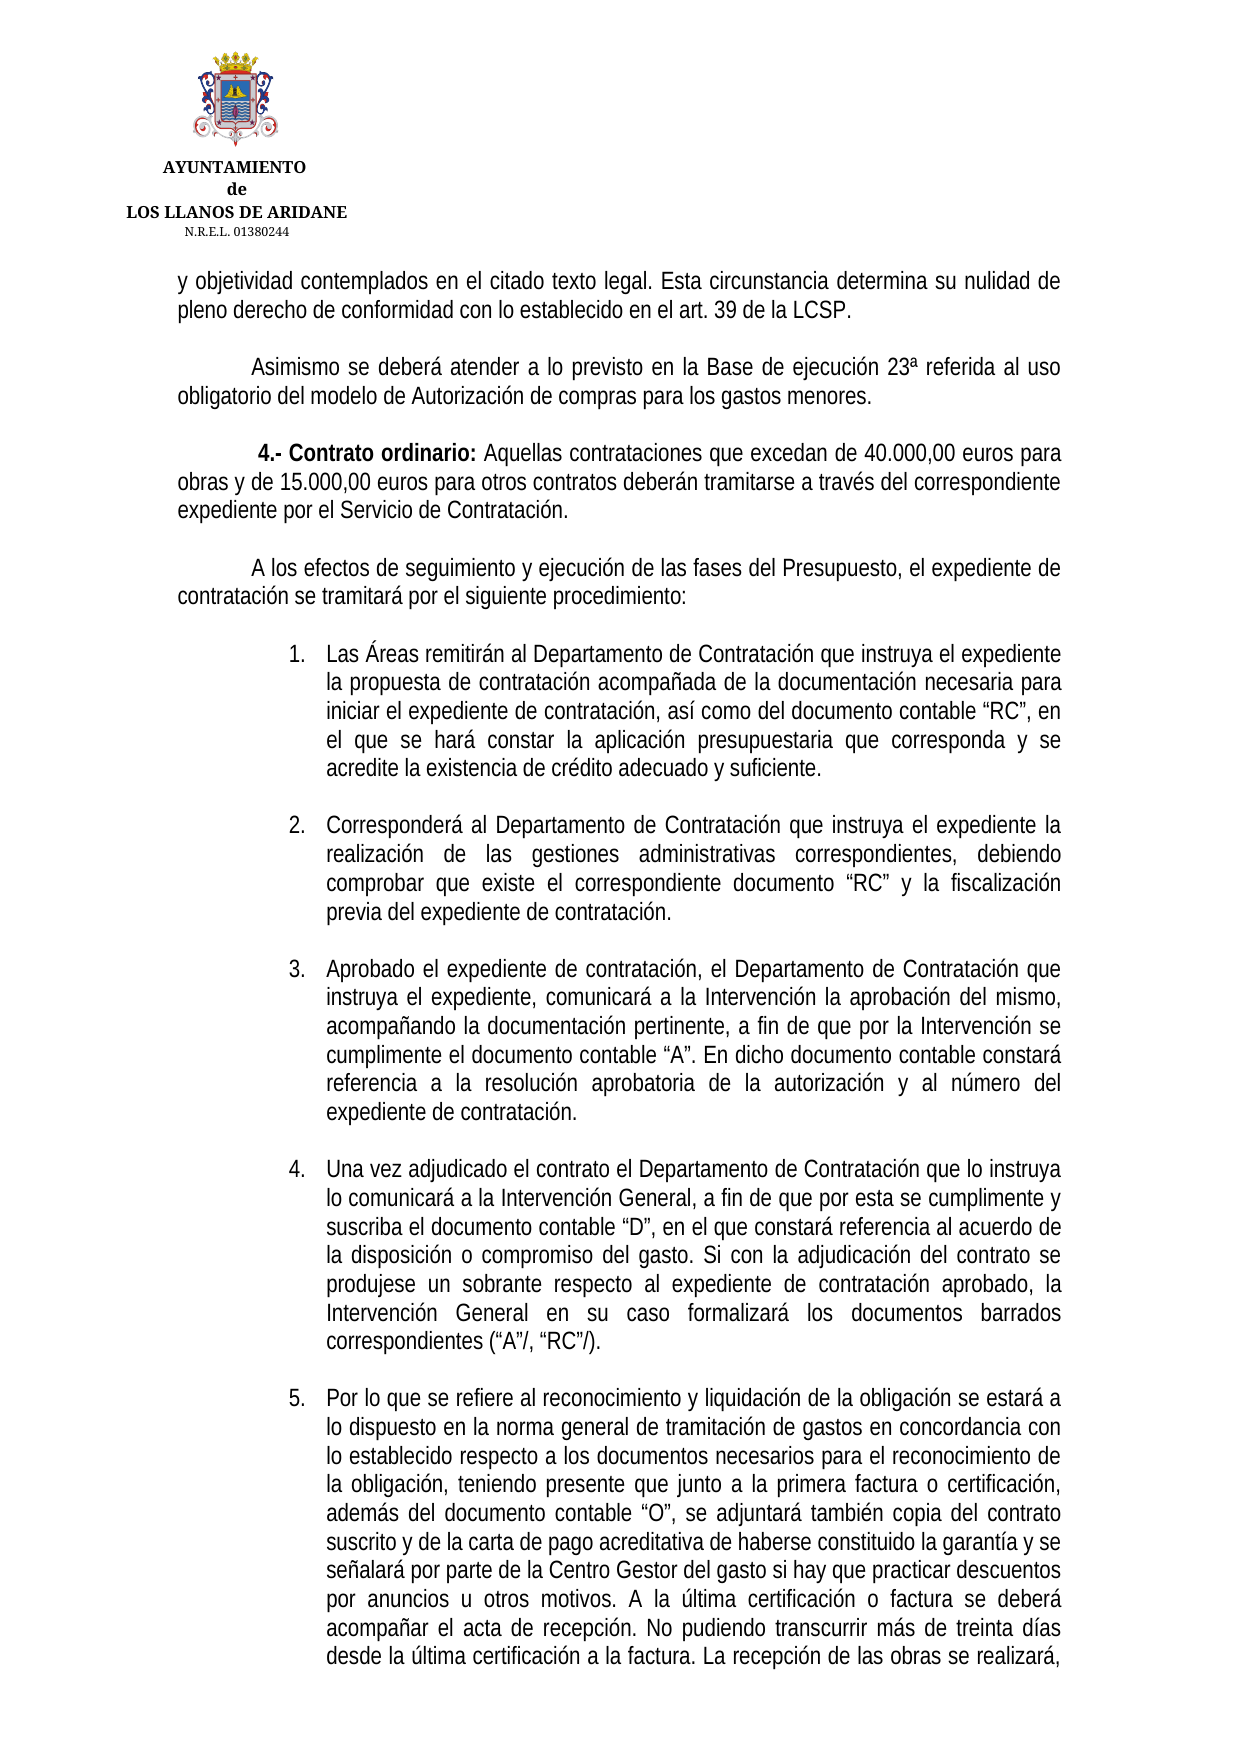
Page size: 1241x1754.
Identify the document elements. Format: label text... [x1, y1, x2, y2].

text y objetividad contemplados en el citado texto legal. Esta circunstancia determina su nulidad de pleno derecho de conformidad con lo establecido en el art. 39 de la LCSP. [177, 266, 1063, 323]
text A los efectos de seguimiento y ejecución de las fases del Presupuesto, el expediente de contratación se tramitará por el siguiente procedimiento: [177, 553, 1063, 610]
text Asimismo se deberá atender a lo previsto en la Base de ejecución 23ª referida al uso obligatorio del modelo de Autorización de compras para los gastos menores. [177, 352, 1063, 409]
list Las Áreas remitirán al Departamento de Contratación que instruya el expediente la propuesta de contratación acompañada de la documentación necesaria para iniciar el expediente de contratación, así como del documento contable “RC”, en el que se hará constar la aplicación presupuestaria que corresponda y se acredite la existencia de crédito adecuado y suficiente. [288, 639, 1063, 782]
list Aprobado el expediente de contratación, el Departamento de Contratación que instruya el expediente, comunicará a la Intervención la aprobación del mismo, acompañando la documentación pertinente, a fin de que por la Intervención se cumplimente el documento contable “A”. En dicho documento contable constará referencia a la resolución aprobatoria de la autorización y al número del expediente de contratación. [288, 954, 1063, 1126]
list Corresponderá al Departamento de Contratación que instruya el expediente la realización de las gestiones administrativas correspondientes, debiendo comprobar que existe el correspondiente documento “RC” y la fiscalización previa del expediente de contratación. [288, 811, 1063, 925]
text 4.- Contrato ordinario: Aquellas contrataciones que excedan de 40.000,00 euros para obras y de 15.000,00 euros para otros contratos deberán tramitarse a través del correspondiente expediente por el Servicio de Contratación. [177, 438, 1063, 524]
picture [192, 51, 279, 147]
list Por lo que se refiere al reconocimiento y liquidación de la obligación se estará a lo dispuesto en la norma general de tramitación de gastos en concordancia con lo establecido respecto a los documentos necesarios para el reconocimiento de la obligación, teniendo presente que junto a la primera factura o certificación, además del documento contable “O”, se adjuntará también copia del contrato suscrito y de la carta de pago acreditativa de haberse constituido la garantía y se señalará por parte de la Centro Gestor del gasto si hay que practicar descuentos por anuncios u otros motivos. A la última certificación o factura se deberá acompañar el acta de recepción. No pudiendo transcurrir más de treinta días desde la última certificación a la factura. La recepción de las obras se realizará, [288, 1383, 1063, 1670]
list Una vez adjudicado el contrato el Departamento de Contratación que lo instruya lo comunicará a la Intervención General, a fin de que por esta se cumplimente y suscriba el documento contable “D”, en el que constará referencia al acuerdo de la disposición o compromiso del gasto. Si con la adjudicación del contrato se produjese un sobrante respecto al expediente de contratación aprobado, la Intervención General en su caso formalizará los documentos barrados correspondientes (“A”/, “RC”/). [288, 1154, 1063, 1355]
